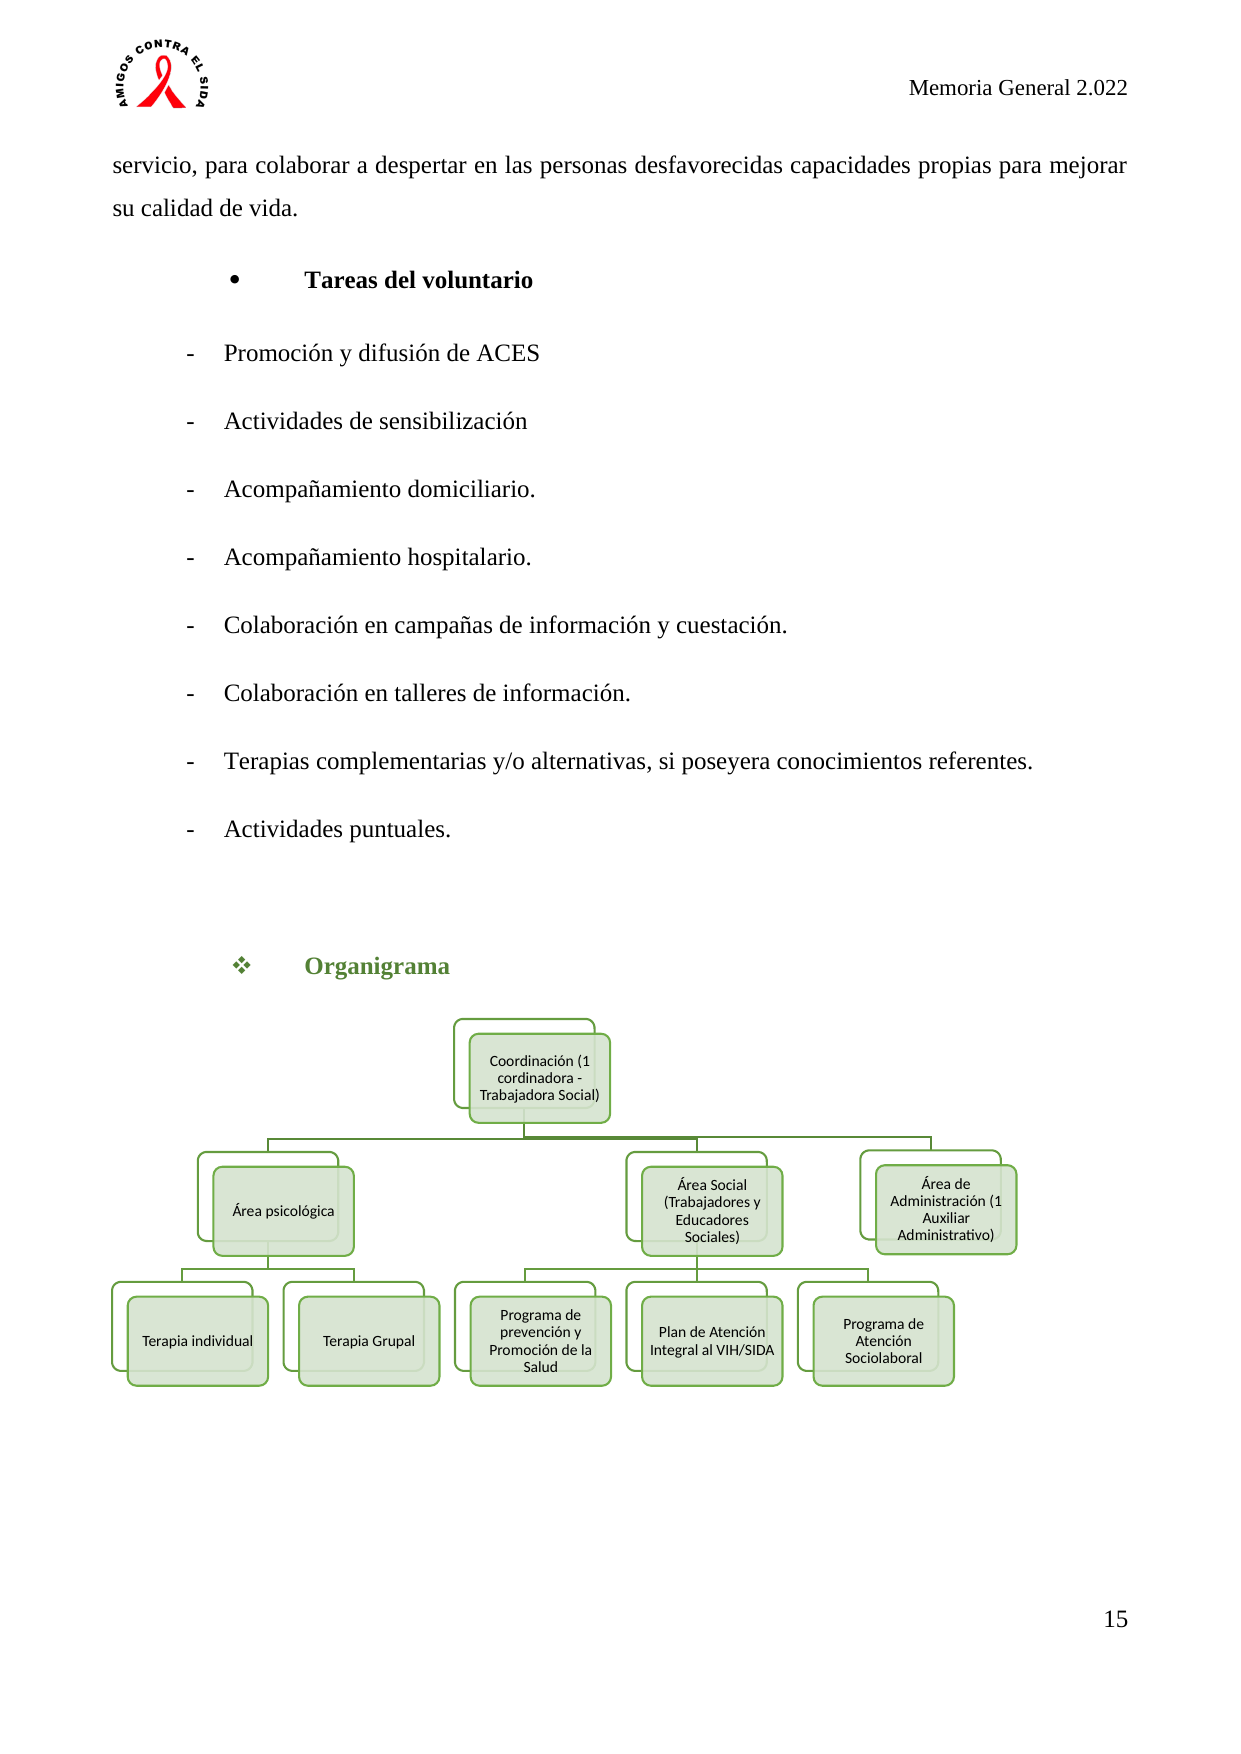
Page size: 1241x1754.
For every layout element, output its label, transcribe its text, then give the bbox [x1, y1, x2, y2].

list Acompañamiento domiciliario. [186, 474, 1128, 503]
list Actividades de sensibilización [186, 406, 1128, 434]
list Colaboración en campañas de información y cuestación. [186, 610, 1128, 639]
list Terapias complementarias y/o alternativas, si poseyera conocimientos referentes. [186, 746, 1128, 775]
list Organigrama [230, 951, 1128, 979]
text servicio, para colaborar a despertar en las personas desfavorecidas capacidades propias para mejorar su calidad de vida. [112, 150, 1128, 222]
list Acompañamiento hospitalario. [186, 542, 1128, 571]
list Colaboración en talleres de información. [186, 678, 1128, 707]
list Promoción y difusión de ACES [186, 338, 1128, 366]
list Actividades puntuales. [186, 814, 1128, 843]
list Tareas del voluntario [230, 265, 1128, 294]
